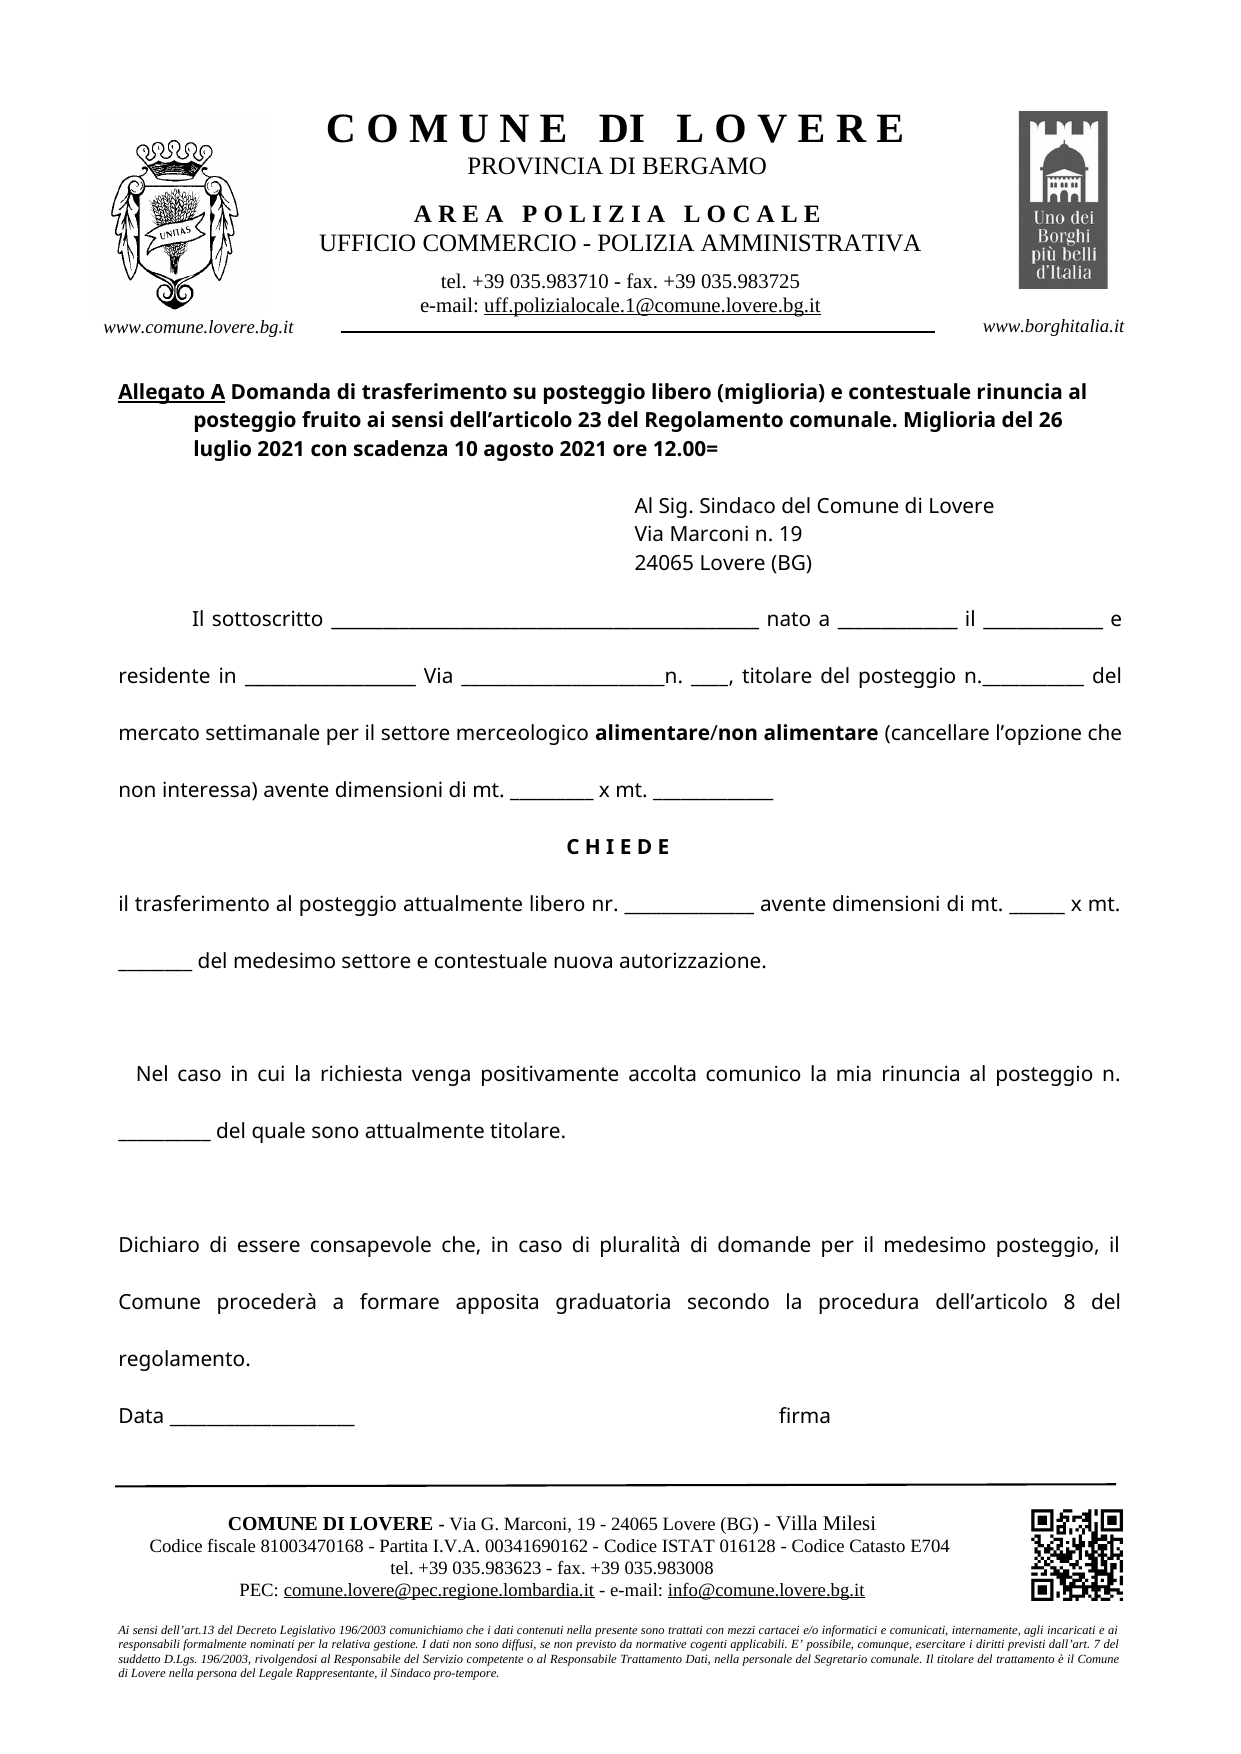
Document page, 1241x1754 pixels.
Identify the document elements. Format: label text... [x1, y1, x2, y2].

text Nel caso in cui la richiesta venga positivamente accolta comunico la mia rinuncia al posteggio n. __________ del quale sono attualmente titolare. [118, 1059, 1122, 1145]
subtitle Allegato A Domanda di trasferimento su posteggio libero (miglioria) e contestuale rinuncia al posteggio fruito ai sensi dell’articolo 23 del Regolamento comunale. Miglioria del 26 luglio 2021 con scadenza 10 agosto 2021 ore 12.00= [118, 377, 1122, 462]
text Al Sig. Sindaco del Comune di Lovere [634, 491, 1122, 519]
text Il sottoscritto __________________________________________________ nato a ______________ il ______________ e residente in ____________________ Via ______________________n. ____, titolare del posteggio n.___________ del mercato settimanale per il settore merceologico alimentare/non alimentare (cancellare l’opzione che non interessa) avente dimensioni di mt. _________ x mt. _____________ [118, 604, 1122, 804]
text Via Marconi n. 19 [561, 519, 1122, 548]
text Dichiaro di essere consapevole che, in caso di pluralità di domande per il medesimo posteggio, il Comune procederà a formare apposita graduatoria secondo la procedura dell’articolo 8 del regolamento. [118, 1230, 1122, 1372]
text 24065 Lovere (BG) [561, 548, 1122, 576]
text Data ____________________ firma [118, 1401, 1122, 1429]
text il trasferimento al posteggio attualmente libero nr. ______________ avente dimensioni di mt. ______ x mt. ________ del medesimo settore e contestuale nuova autorizzazione. [118, 889, 1122, 974]
text C H I E D E [118, 832, 1122, 861]
